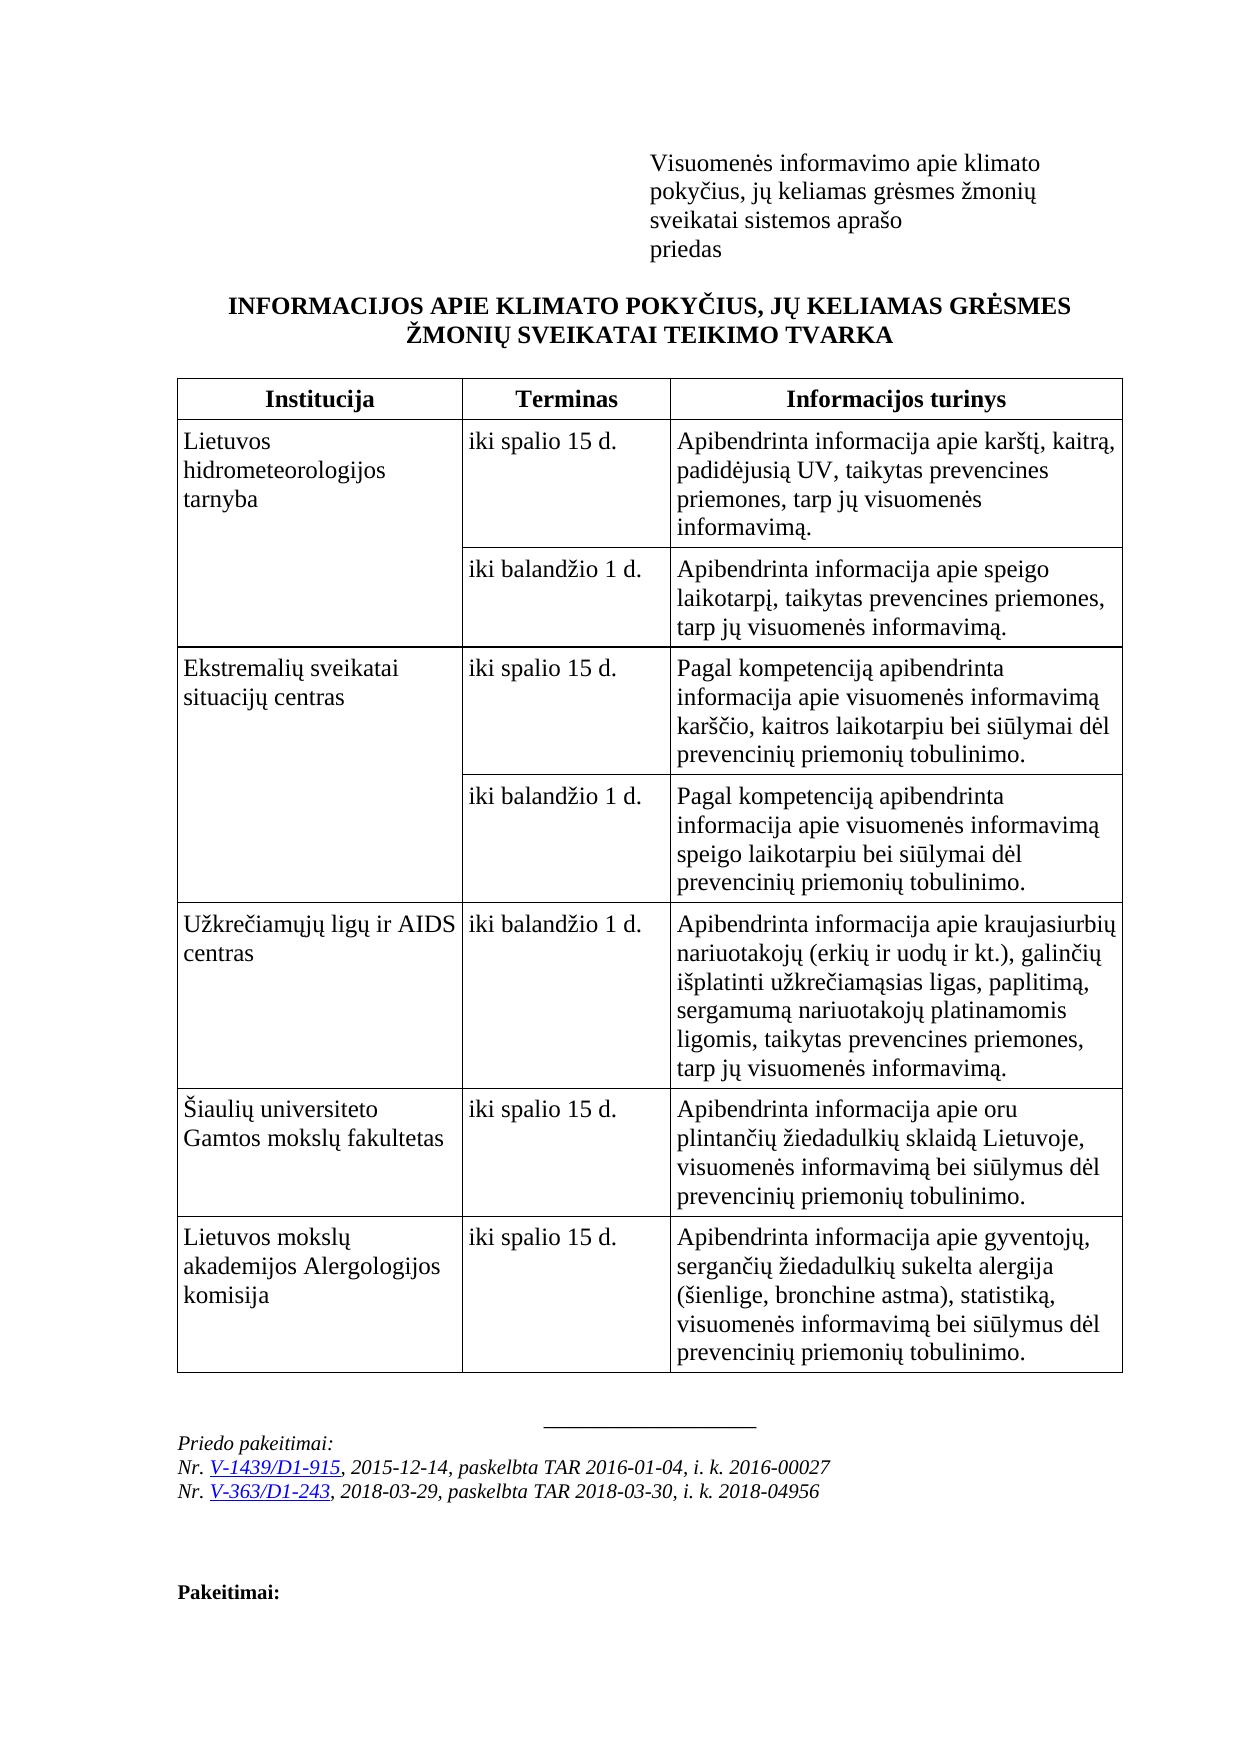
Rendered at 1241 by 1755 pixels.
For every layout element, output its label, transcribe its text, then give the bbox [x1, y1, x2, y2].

table_cell iki balandžio 1 d. [463, 775, 670, 902]
table_cell iki spalio 15 d. [463, 1217, 670, 1372]
text Nr. V-363/D1-243, 2018-03-29, paskelbta TAR 2018-03-30, i. k. 2018-04956 [177, 1479, 1122, 1503]
table_cell Apibendrinta informacija apie kraujasiurbių nariuotakojų (erkių ir uodų ir kt.), galinčių išplatinti užkrečiamąsias ligas, paplitimą, sergamumą nariuotakojų platinamomis ligomis, taikytas prevencines priemones, tarp jų visuomenės informavimą. [671, 903, 1122, 1088]
text pokyčius, jų keliamas grėsmes žmonių [649, 176, 1122, 205]
table_cell Apibendrinta informacija apie oru plintančių žiedadulkių sklaidą Lietuvoje, visuomenės informavimą bei siūlymus dėl prevencinių priemonių tobulinimo. [671, 1089, 1122, 1216]
text sveikatai sistemos aprašo [649, 205, 1122, 234]
table_header Institucija [178, 379, 462, 419]
table_cell Šiaulių universiteto Gamtos mokslų fakultetas [178, 1089, 462, 1216]
table_cell Lietuvos mokslų akademijos Alergologijos komisija [178, 1217, 462, 1372]
text Nr. V-1439/D1-915, 2015-12-14, paskelbta TAR 2016-01-04, i. k. 2016-00027 [177, 1455, 1122, 1479]
text Visuomenės informavimo apie klimato [649, 148, 1122, 176]
text priedas [649, 234, 1122, 263]
table_cell iki spalio 15 d. [463, 648, 670, 774]
text Priedo pakeitimai: [177, 1431, 1122, 1455]
table_cell Užkrečiamųjų ligų ir AIDS centras [178, 903, 462, 1088]
table_cell iki balandžio 1 d. [463, 903, 670, 1088]
table_cell Apibendrinta informacija apie gyventojų, sergančių žiedadulkių sukelta alergija (šienlige, bronchine astma), statistiką, visuomenės informavimą bei siūlymus dėl prevencinių priemonių tobulinimo. [671, 1217, 1122, 1372]
table_cell iki spalio 15 d. [463, 420, 670, 547]
table_cell Apibendrinta informacija apie speigo laikotarpį, taikytas prevencines priemones, tarp jų visuomenės informavimą. [671, 548, 1122, 646]
table_cell Ekstremalių sveikatai situacijų centras [178, 648, 462, 902]
table_cell iki balandžio 1 d. [463, 548, 670, 646]
table_header Terminas [463, 379, 670, 419]
text Pakeitimai: [177, 1580, 1122, 1604]
table_cell iki spalio 15 d. [463, 1089, 670, 1216]
table_cell Lietuvos hidrometeorologijos tarnyba [178, 420, 462, 646]
table_cell Pagal kompetenciją apibendrinta informacija apie visuomenės informavimą karščio, kaitros laikotarpiu bei siūlymai dėl prevencinių priemonių tobulinimo. [671, 648, 1122, 774]
table_cell Pagal kompetenciją apibendrinta informacija apie visuomenės informavimą speigo laikotarpiu bei siūlymai dėl prevencinių priemonių tobulinimo. [671, 775, 1122, 902]
table_cell Apibendrinta informacija apie karštį, kaitrą, padidėjusią UV, taikytas prevencines priemones, tarp jų visuomenės informavimą. [671, 420, 1122, 547]
table_header Informacijos turinys [671, 379, 1122, 419]
text INFORMACIJOS APIE KLIMATO POKYČIUS, JŲ KELIAMAS GRĖSMES ŽMONIŲ SVEIKATAI TEIKIMO TVARKA [177, 291, 1122, 349]
text _________________ [177, 1402, 1122, 1431]
